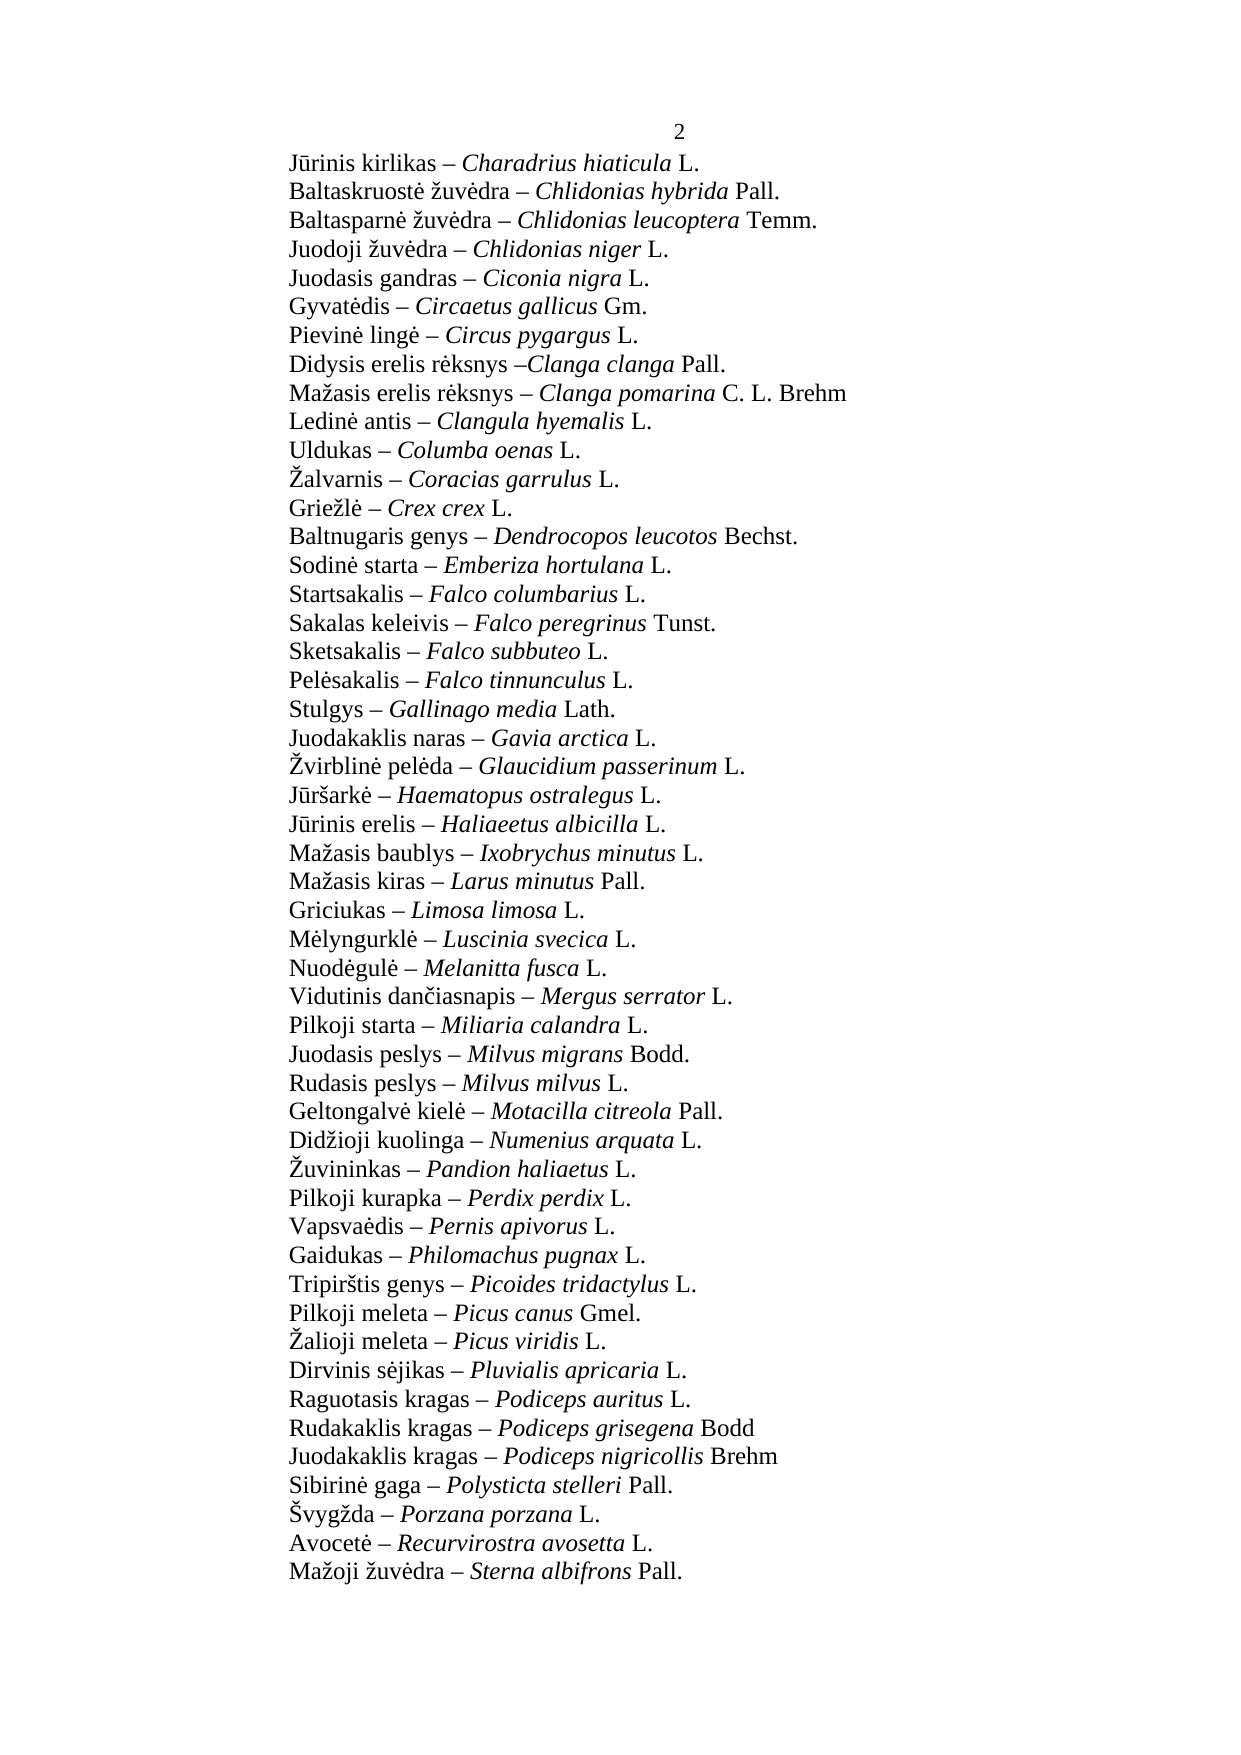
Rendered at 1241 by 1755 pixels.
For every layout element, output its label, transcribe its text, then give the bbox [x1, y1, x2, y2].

text Baltasparnė žuvėdra – Chlidonias leucoptera Temm. [288, 205, 1181, 234]
text Juodakaklis naras – Gavia arctica L. [288, 723, 1181, 751]
text Vapsvaėdis – Pernis apivorus L. [288, 1211, 1181, 1240]
text Griciukas – Limosa limosa L. [288, 895, 1181, 924]
text Geltongalvė kielė – Motacilla citreola Pall. [288, 1096, 1181, 1125]
text Juodasis gandras – Ciconia nigra L. [288, 263, 1181, 291]
text Gaidukas – Philomachus pugnax L. [288, 1240, 1181, 1269]
text Vidutinis dančiasnapis – Mergus serrator L. [288, 981, 1181, 1010]
text Pilkoji kurapka – Perdix perdix L. [288, 1183, 1181, 1211]
text Sodinė starta – Emberiza hortulana L. [288, 550, 1181, 579]
text Nuodėgulė – Melanitta fusca L. [288, 953, 1181, 981]
text Pilkoji starta – Miliaria calandra L. [288, 1010, 1181, 1039]
text Raguotasis kragas – Podiceps auritus L. [288, 1384, 1181, 1413]
text Jūrinis kirlikas – Charadrius hiaticula L. [288, 148, 1181, 176]
text Žvirblinė pelėda – Glaucidium passerinum L. [288, 751, 1181, 780]
text Stulgys – Gallinago media Lath. [288, 694, 1181, 723]
text Gyvatėdis – Circaetus gallicus Gm. [288, 291, 1181, 320]
text Mažasis baublys – Ixobrychus minutus L. [288, 838, 1181, 866]
text Griežlė – Crex crex L. [288, 493, 1181, 521]
text Sketsakalis – Falco subbuteo L. [288, 636, 1181, 665]
text Švygžda – Porzana porzana L. [288, 1499, 1181, 1528]
text Sakalas keleivis – Falco peregrinus Tunst. [288, 608, 1181, 636]
text Startsakalis – Falco columbarius L. [288, 579, 1181, 608]
text Jūrinis erelis – Haliaeetus albicilla L. [288, 809, 1181, 838]
text Juodoji žuvėdra – Chlidonias niger L. [288, 234, 1181, 263]
text Pievinė lingė – Circus pygargus L. [288, 320, 1181, 349]
text Žalioji meleta – Picus viridis L. [288, 1326, 1181, 1355]
text Žuvininkas – Pandion haliaetus L. [288, 1154, 1181, 1183]
text Pelėsakalis – Falco tinnunculus L. [288, 665, 1181, 694]
text Mažoji žuvėdra – Sterna albifrons Pall. [288, 1556, 1181, 1585]
text Ledinė antis – Clangula hyemalis L. [288, 406, 1181, 435]
text Tripirštis genys – Picoides tridactylus L. [288, 1269, 1181, 1298]
text Rudasis peslys – Milvus milvus L. [288, 1068, 1181, 1096]
text Žalvarnis – Coracias garrulus L. [288, 464, 1181, 493]
text Baltnugaris genys – Dendrocopos leucotos Bechst. [288, 521, 1181, 550]
text Mėlyngurklė – Luscinia svecica L. [288, 924, 1181, 953]
text Pilkoji meleta – Picus canus Gmel. [288, 1298, 1181, 1326]
text Dirvinis sėjikas – Pluvialis apricaria L. [288, 1355, 1181, 1384]
text Mažasis kiras – Larus minutus Pall. [288, 866, 1181, 895]
text Juodakaklis kragas – Podiceps nigricollis Brehm [288, 1441, 1181, 1470]
text Mažasis erelis rėksnys – Clanga pomarina C. L. Brehm [288, 378, 1181, 406]
text Jūršarkė – Haematopus ostralegus L. [288, 780, 1181, 809]
text Baltaskruostė žuvėdra – Chlidonias hybrida Pall. [288, 176, 1181, 205]
text Didžioji kuolinga – Numenius arquata L. [288, 1125, 1181, 1154]
text Avocetė – Recurvirostra avosetta L. [288, 1528, 1181, 1556]
text Juodasis peslys – Milvus migrans Bodd. [288, 1039, 1181, 1068]
text Didysis erelis rėksnys –Clanga clanga Pall. [288, 349, 1181, 378]
text Uldukas – Columba oenas L. [288, 435, 1181, 464]
text Rudakaklis kragas – Podiceps grisegena Bodd [288, 1413, 1181, 1441]
text Sibirinė gaga – Polysticta stelleri Pall. [288, 1470, 1181, 1499]
